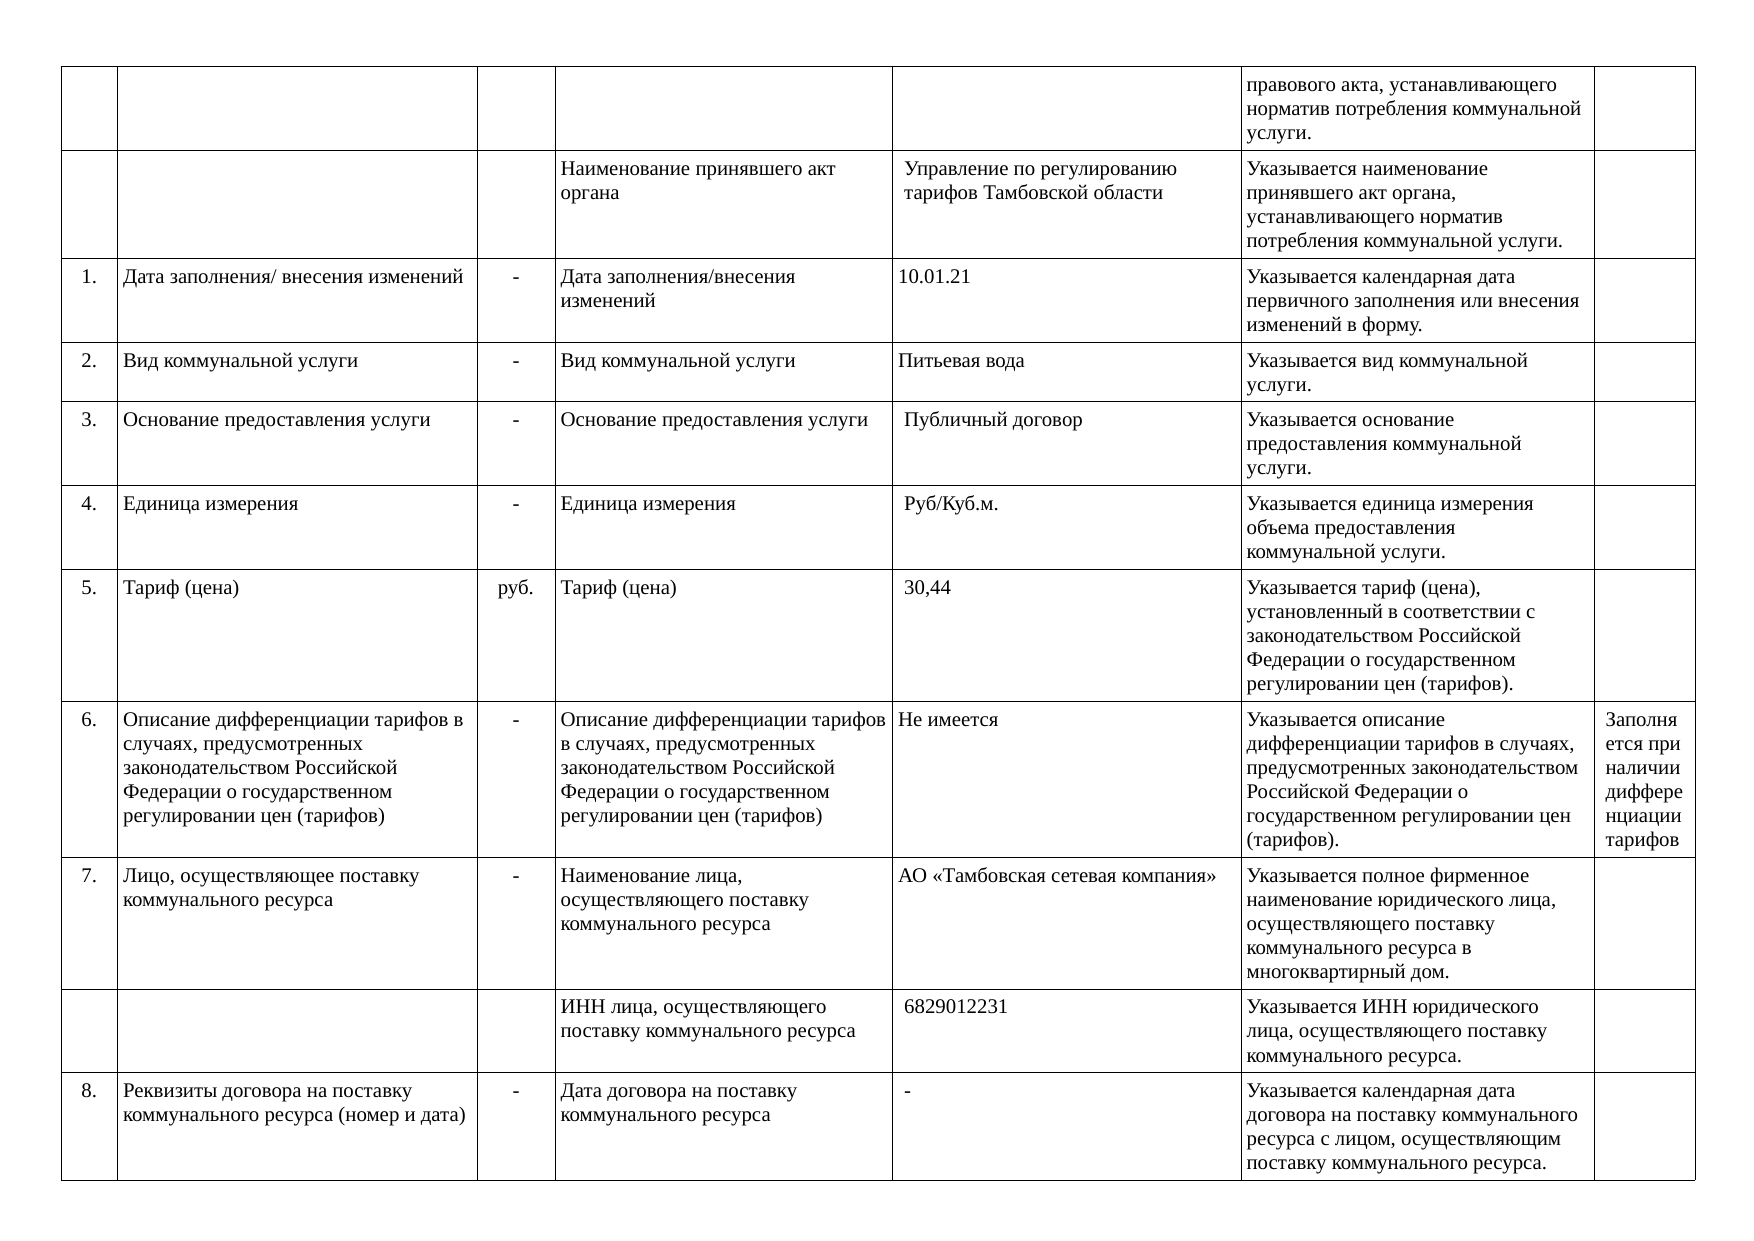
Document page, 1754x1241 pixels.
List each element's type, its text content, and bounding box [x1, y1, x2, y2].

table_cell - [478, 259, 555, 342]
table_cell [118, 990, 477, 1072]
table_cell [1595, 570, 1695, 701]
table_cell 7. [62, 858, 117, 988]
table_cell [118, 67, 477, 150]
table_cell Указывается основание предоставления коммунальной услуги. [1242, 402, 1594, 485]
table_cell Указывается наименование принявшего акт органа, устанавливающего норматив потребления коммунальной услуги. [1242, 151, 1594, 258]
table_cell Управление по регулированию тарифов Тамбовской области [893, 151, 1241, 258]
table_cell Указывается вид коммунальной услуги. [1242, 343, 1594, 401]
table_cell [478, 67, 555, 150]
table_cell Единица измерения [556, 486, 892, 569]
table_cell [478, 990, 555, 1072]
table_cell [1595, 259, 1695, 342]
table_cell [556, 67, 892, 150]
table_cell 1. [62, 259, 117, 342]
table_cell Питьевая вода [893, 343, 1241, 401]
table_cell Указывается полное фирменное наименование юридического лица, осуществляющего поставку коммунального ресурса в многоквартирный дом. [1242, 858, 1594, 988]
table_cell [62, 151, 117, 258]
table_cell Единица измерения [118, 486, 477, 569]
table_cell Дата заполнения/ внесения изменений [118, 259, 477, 342]
table_cell [1595, 486, 1695, 569]
table_cell Дата договора на поставку коммунального ресурса [556, 1073, 892, 1180]
table_cell Указывается тариф (цена), установленный в соответствии с законодательством Российской Федерации о государственном регулировании цен (тарифов). [1242, 570, 1594, 701]
table_cell [1595, 67, 1695, 150]
table_cell - [478, 402, 555, 485]
table_cell Вид коммунальной услуги [556, 343, 892, 401]
table_cell Тариф (цена) [556, 570, 892, 701]
table_cell Указывается календарная дата первичного заполнения или внесения изменений в форму. [1242, 259, 1594, 342]
table_cell Руб/Куб.м. [893, 486, 1241, 569]
table_cell руб. [478, 570, 555, 701]
table_cell [1595, 343, 1695, 401]
table_cell [1595, 402, 1695, 485]
table_cell Наименование принявшего акт органа [556, 151, 892, 258]
table_cell правового акта, устанавливающего норматив потребления коммунальной услуги. [1242, 67, 1594, 150]
table_cell [1595, 990, 1695, 1072]
table_cell 8. [62, 1073, 117, 1180]
table_cell 5. [62, 570, 117, 701]
table_cell Публичный договор [893, 402, 1241, 485]
table_cell [893, 67, 1241, 150]
table_cell [1595, 858, 1695, 988]
table_cell - [478, 486, 555, 569]
table_cell - [478, 702, 555, 857]
table_cell - [478, 1073, 555, 1180]
table_cell Описание дифференциации тарифов в случаях, предусмотренных законодательством Российской Федерации о государственном регулировании цен (тарифов) [118, 702, 477, 857]
table_cell Описание дифференциации тарифов в случаях, предусмотренных законодательством Российской Федерации о государственном регулировании цен (тарифов) [556, 702, 892, 857]
table_cell [62, 990, 117, 1072]
table_cell Указывается ИНН юридического лица, осуществляющего поставку коммунального ресурса. [1242, 990, 1594, 1072]
table_cell 6829012231 [893, 990, 1241, 1072]
table_cell Указывается описание дифференциации тарифов в случаях, предусмотренных законодательством Российской Федерации о государственном регулировании цен (тарифов). [1242, 702, 1594, 857]
table_cell Основание предоставления услуги [118, 402, 477, 485]
table_cell [62, 67, 117, 150]
table_cell Наименование лица, осуществляющего поставку коммунального ресурса [556, 858, 892, 988]
table_cell [1595, 151, 1695, 258]
table_cell 2. [62, 343, 117, 401]
table_cell Лицо, осуществляющее поставку коммунального ресурса [118, 858, 477, 988]
table_cell [118, 151, 477, 258]
table_cell - [478, 343, 555, 401]
table_cell Тариф (цена) [118, 570, 477, 701]
table_cell АО «Тамбовская сетевая компания» [893, 858, 1241, 988]
table_cell Не имеется [893, 702, 1241, 857]
table_cell Заполняется при наличии дифференциации тарифов [1595, 702, 1695, 857]
table_cell 6. [62, 702, 117, 857]
table_cell 3. [62, 402, 117, 485]
table_cell [478, 151, 555, 258]
table_cell Указывается календарная дата договора на поставку коммунального ресурса с лицом, осуществляющим поставку коммунального ресурса. [1242, 1073, 1594, 1180]
table_cell 10.01.21 [893, 259, 1241, 342]
table_cell Реквизиты договора на поставку коммунального ресурса (номер и дата) [118, 1073, 477, 1180]
table_cell 30,44 [893, 570, 1241, 701]
table_cell Дата заполнения/внесения изменений [556, 259, 892, 342]
table_cell [1595, 1073, 1695, 1180]
table_cell - [478, 858, 555, 988]
table_cell Указывается единица измерения объема предоставления коммунальной услуги. [1242, 486, 1594, 569]
table_cell - [893, 1073, 1241, 1180]
table_cell ИНН лица, осуществляющего поставку коммунального ресурса [556, 990, 892, 1072]
table_cell 4. [62, 486, 117, 569]
table_cell Вид коммунальной услуги [118, 343, 477, 401]
table_cell Основание предоставления услуги [556, 402, 892, 485]
